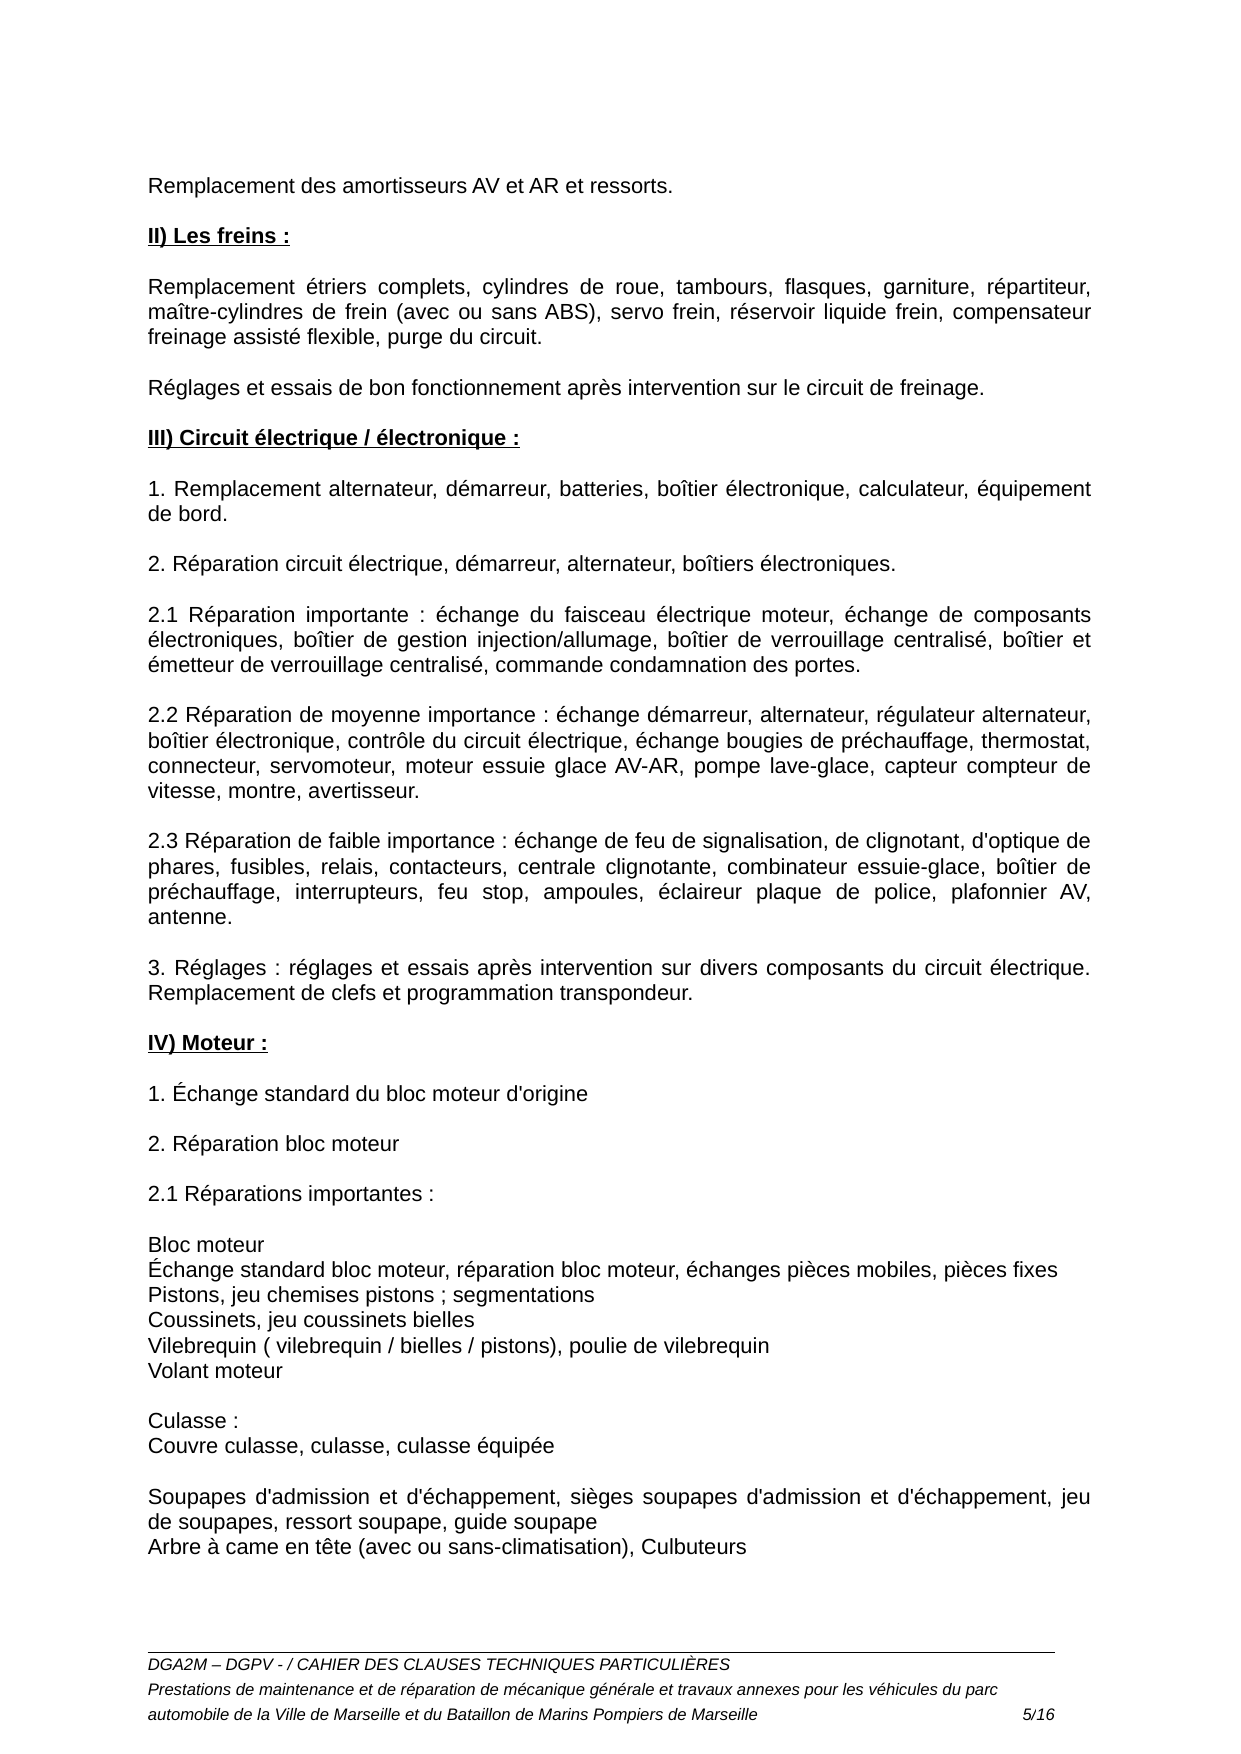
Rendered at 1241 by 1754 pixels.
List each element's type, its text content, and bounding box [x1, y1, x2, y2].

text Pistons, jeu chemises pistons ; segmentations [148, 1282, 1092, 1307]
text Culasse : [148, 1408, 1092, 1433]
text 1. Remplacement alternateur, démarreur, batteries, boîtier électronique, calculateur, équipement de bord. [148, 475, 1092, 526]
text Échange standard bloc moteur, réparation bloc moteur, échanges pièces mobiles, pièces fixes [148, 1257, 1092, 1282]
text Coussinets, jeu coussinets bielles [148, 1307, 1092, 1332]
text Bloc moteur [148, 1232, 1092, 1257]
text Volant moteur [148, 1358, 1092, 1383]
text Vilebrequin ( vilebrequin / bielles / pistons), poulie de vilebrequin [148, 1332, 1092, 1358]
text 2.1 Réparation importante : échange du faisceau électrique moteur, échange de composants électroniques, boîtier de gestion injection/allumage, boîtier de verrouillage centralisé, boîtier et émetteur de verrouillage centralisé, commande condamnation des portes. [148, 601, 1092, 677]
text Couvre culasse, culasse, culasse équipée [148, 1433, 1092, 1458]
text Remplacement étriers complets, cylindres de roue, tambours, flasques, garniture, répartiteur, maître-cylindres de frein (avec ou sans ABS), servo frein, réservoir liquide frein, compensateur freinage assisté flexible, purge du circuit. [148, 274, 1092, 349]
text 2.2 Réparation de moyenne importance : échange démarreur, alternateur, régulateur alternateur, boîtier électronique, contrôle du circuit électrique, échange bougies de préchauffage, thermostat, connecteur, servomoteur, moteur essuie glace AV-AR, pompe lave-glace, capteur compteur de vitesse, montre, avertisseur. [148, 702, 1092, 803]
text 1. Échange standard du bloc moteur d'origine [148, 1080, 1092, 1106]
text Réglages et essais de bon fonctionnement après intervention sur le circuit de freinage. [148, 374, 1092, 400]
text 2.1 Réparations importantes : [148, 1181, 1092, 1206]
text II) Les freins : [148, 223, 1092, 248]
text Soupapes d'admission et d'échappement, sièges soupapes d'admission et d'échappement, jeu de soupapes, ressort soupape, guide soupape [148, 1484, 1092, 1534]
text Remplacement des amortisseurs AV et AR et ressorts. [148, 173, 1092, 198]
text IV) Moteur : [148, 1030, 1092, 1055]
text III) Circuit électrique / électronique : [148, 425, 1092, 450]
text Arbre à came en tête (avec ou sans-climatisation), Culbuteurs [148, 1534, 1092, 1559]
text 2. Réparation bloc moteur [148, 1131, 1092, 1156]
text 2.3 Réparation de faible importance : échange de feu de signalisation, de clignotant, d'optique de phares, fusibles, relais, contacteurs, centrale clignotante, combinateur essuie-glace, boîtier de préchauffage, interrupteurs, feu stop, ampoules, éclaireur plaque de police, plafonnier AV, antenne. [148, 828, 1092, 929]
text 2. Réparation circuit électrique, démarreur, alternateur, boîtiers électroniques. [148, 551, 1092, 576]
text 3. Réglages : réglages et essais après intervention sur divers composants du circuit électrique. Remplacement de clefs et programmation transpondeur. [148, 954, 1092, 1005]
